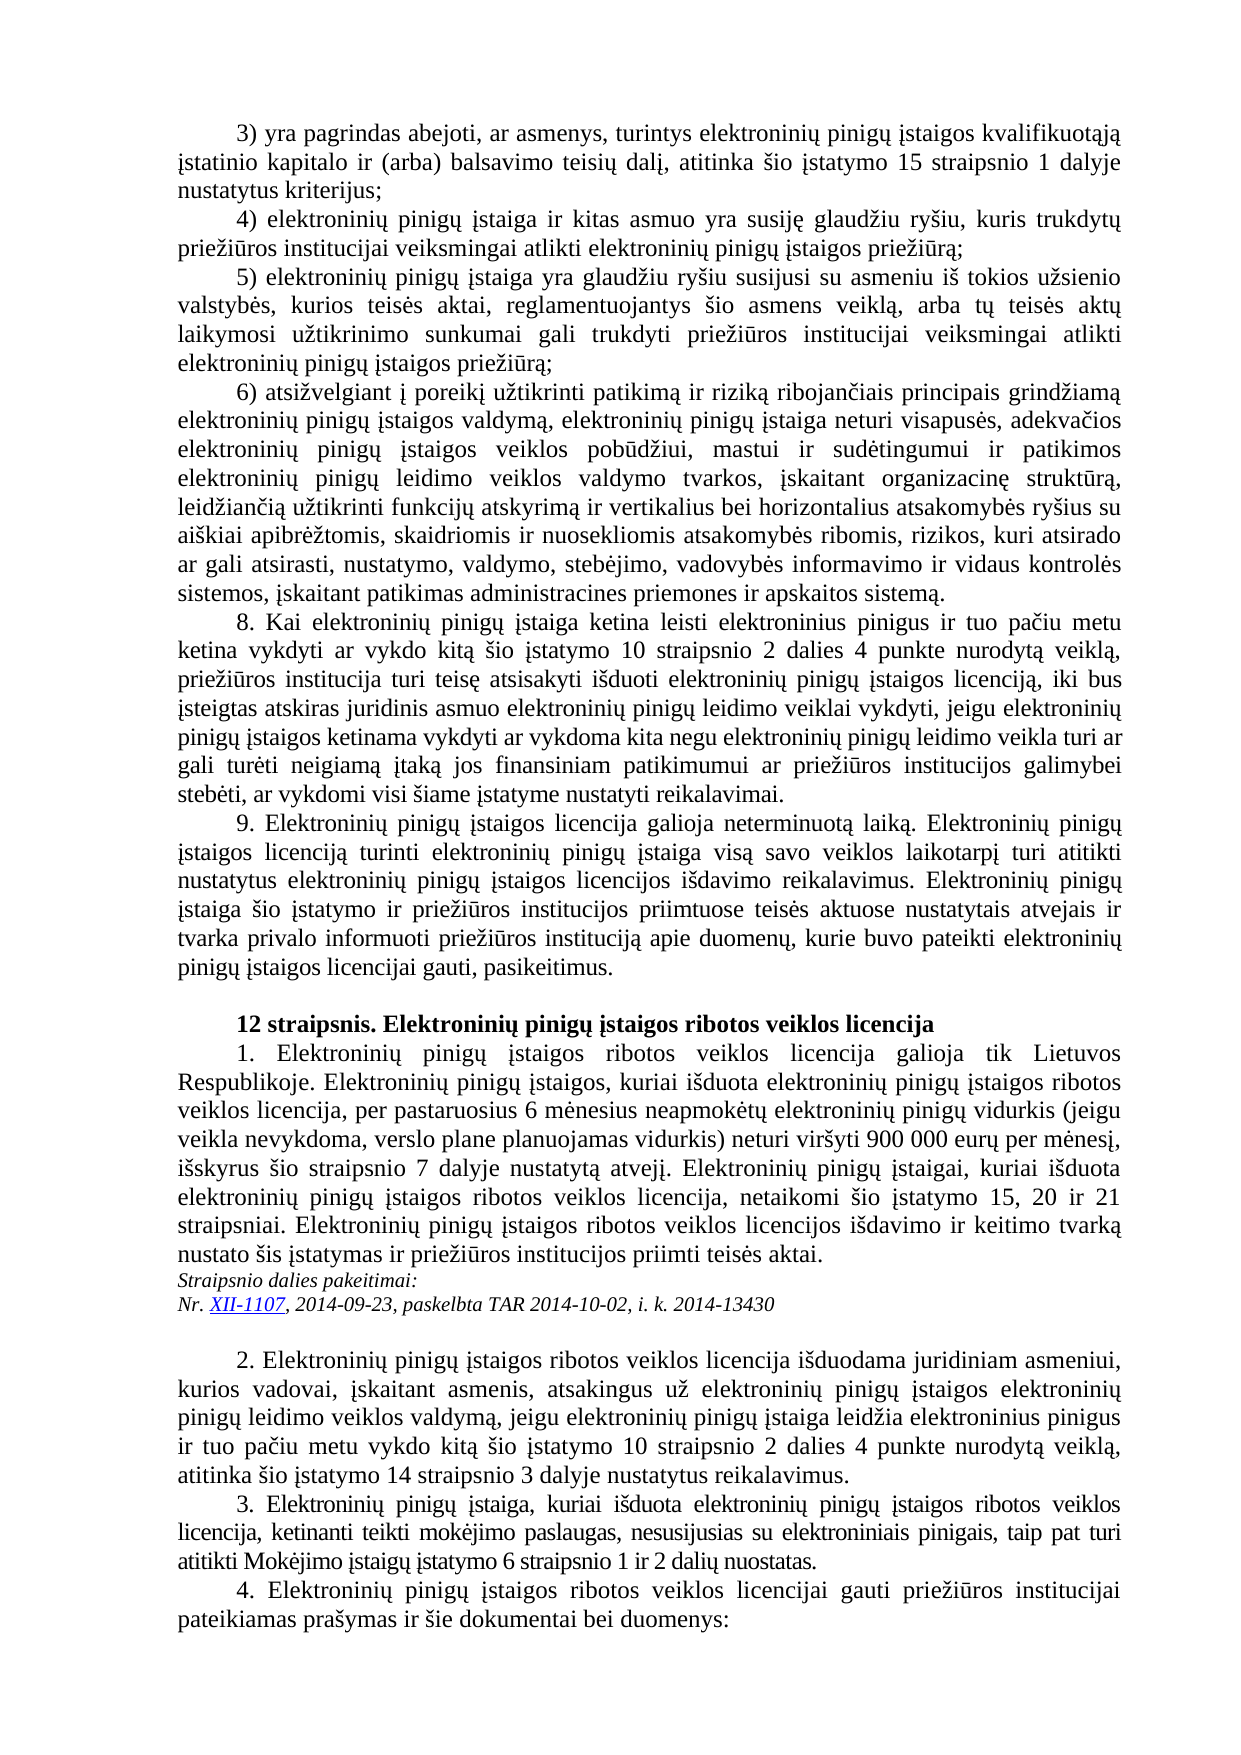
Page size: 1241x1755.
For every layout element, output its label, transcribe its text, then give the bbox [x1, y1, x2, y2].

text 4. Elektroninių pinigų įstaigos ribotos veiklos licencijai gauti priežiūros institucijai pateikiamas prašymas ir šie dokumentai bei duomenys: [177, 1575, 1122, 1632]
text 1. Elektroninių pinigų įstaigos ribotos veiklos licencija galioja tik Lietuvos Respublikoje. Elektroninių pinigų įstaigos, kuriai išduota elektroninių pinigų įstaigos ribotos veiklos licencija, per pastaruosius 6 mėnesius neapmokėtų elektroninių pinigų vidurkis (jeigu veikla nevykdoma, verslo plane planuojamas vidurkis) neturi viršyti 900 000 eurų per mėnesį, išskyrus šio straipsnio 7 dalyje nustatytą atvejį. Elektroninių pinigų įstaigai, kuriai išduota elektroninių pinigų įstaigos ribotos veiklos licencija, netaikomi šio įstatymo 15, 20 ir 21 straipsniai. Elektroninių pinigų įstaigos ribotos veiklos licencijos išdavimo ir keitimo tvarką nustato šis įstatymas ir priežiūros institucijos priimti teisės aktai. [177, 1038, 1122, 1268]
text 4) elektroninių pinigų įstaiga ir kitas asmuo yra susiję glaudžiu ryšiu, kuris trukdytų priežiūros institucijai veiksmingai atlikti elektroninių pinigų įstaigos priežiūrą; [177, 204, 1122, 262]
text 3. Elektroninių pinigų įstaiga, kuriai išduota elektroninių pinigų įstaigos ribotos veiklos licencija, ketinanti teikti mokėjimo paslaugas, nesusijusias su elektroniniais pinigais, taip pat turi atitikti Mokėjimo įstaigų įstatymo 6 straipsnio 1 ir 2 dalių nuostatas. [177, 1489, 1122, 1575]
text 9. Elektroninių pinigų įstaigos licencija galioja neterminuotą laiką. Elektroninių pinigų įstaigos licenciją turinti elektroninių pinigų įstaiga visą savo veiklos laikotarpį turi atitikti nustatytus elektroninių pinigų įstaigos licencijos išdavimo reikalavimus. Elektroninių pinigų įstaiga šio įstatymo ir priežiūros institucijos priimtuose teisės aktuose nustatytais atvejais ir tvarka privalo informuoti priežiūros instituciją apie duomenų, kurie buvo pateikti elektroninių pinigų įstaigos licencijai gauti, pasikeitimus. [177, 808, 1122, 981]
text 3) yra pagrindas abejoti, ar asmenys, turintys elektroninių pinigų įstaigos kvalifikuotąją įstatinio kapitalo ir (arba) balsavimo teisių dalį, atitinka šio įstatymo 15 straipsnio 1 dalyje nustatytus kriterijus; [177, 118, 1122, 204]
text 8. Kai elektroninių pinigų įstaiga ketina leisti elektroninius pinigus ir tuo pačiu metu ketina vykdyti ar vykdo kitą šio įstatymo 10 straipsnio 2 dalies 4 punkte nurodytą veiklą, priežiūros institucija turi teisę atsisakyti išduoti elektroninių pinigų įstaigos licenciją, iki bus įsteigtas atskiras juridinis asmuo elektroninių pinigų leidimo veiklai vykdyti, jeigu elektroninių pinigų įstaigos ketinama vykdyti ar vykdoma kita negu elektroninių pinigų leidimo veikla turi ar gali turėti neigiamą įtaką jos finansiniam patikimumui ar priežiūros institucijos galimybei stebėti, ar vykdomi visi šiame įstatyme nustatyti reikalavimai. [177, 607, 1122, 808]
text Straipsnio dalies pakeitimai: [177, 1268, 1122, 1292]
text Nr. XII-1107, 2014-09-23, paskelbta TAR 2014-10-02, i. k. 2014-13430 [177, 1292, 1122, 1316]
text 2. Elektroninių pinigų įstaigos ribotos veiklos licencija išduodama juridiniam asmeniui, kurios vadovai, įskaitant asmenis, atsakingus už elektroninių pinigų įstaigos elektroninių pinigų leidimo veiklos valdymą, jeigu elektroninių pinigų įstaiga leidžia elektroninius pinigus ir tuo pačiu metu vykdo kitą šio įstatymo 10 straipsnio 2 dalies 4 punkte nurodytą veiklą, atitinka šio įstatymo 14 straipsnio 3 dalyje nustatytus reikalavimus. [177, 1345, 1122, 1489]
text 5) elektroninių pinigų įstaiga yra glaudžiu ryšiu susijusi su asmeniu iš tokios užsienio valstybės, kurios teisės aktai, reglamentuojantys šio asmens veiklą, arba tų teisės aktų laikymosi užtikrinimo sunkumai gali trukdyti priežiūros institucijai veiksmingai atlikti elektroninių pinigų įstaigos priežiūrą; [177, 262, 1122, 377]
text 6) atsižvelgiant į poreikį užtikrinti patikimą ir riziką ribojančiais principais grindžiamą elektroninių pinigų įstaigos valdymą, elektroninių pinigų įstaiga neturi visapusės, adekvačios elektroninių pinigų įstaigos veiklos pobūdžiui, mastui ir sudėtingumui ir patikimos elektroninių pinigų leidimo veiklos valdymo tvarkos, įskaitant organizacinę struktūrą, leidžiančią užtikrinti funkcijų atskyrimą ir vertikalius bei horizontalius atsakomybės ryšius su aiškiai apibrėžtomis, skaidriomis ir nuosekliomis atsakomybės ribomis, rizikos, kuri atsirado ar gali atsirasti, nustatymo, valdymo, stebėjimo, vadovybės informavimo ir vidaus kontrolės sistemos, įskaitant patikimas administracines priemones ir apskaitos sistemą. [177, 377, 1122, 607]
text 12 straipsnis. Elektroninių pinigų įstaigos ribotos veiklos licencija [236, 1009, 1122, 1038]
